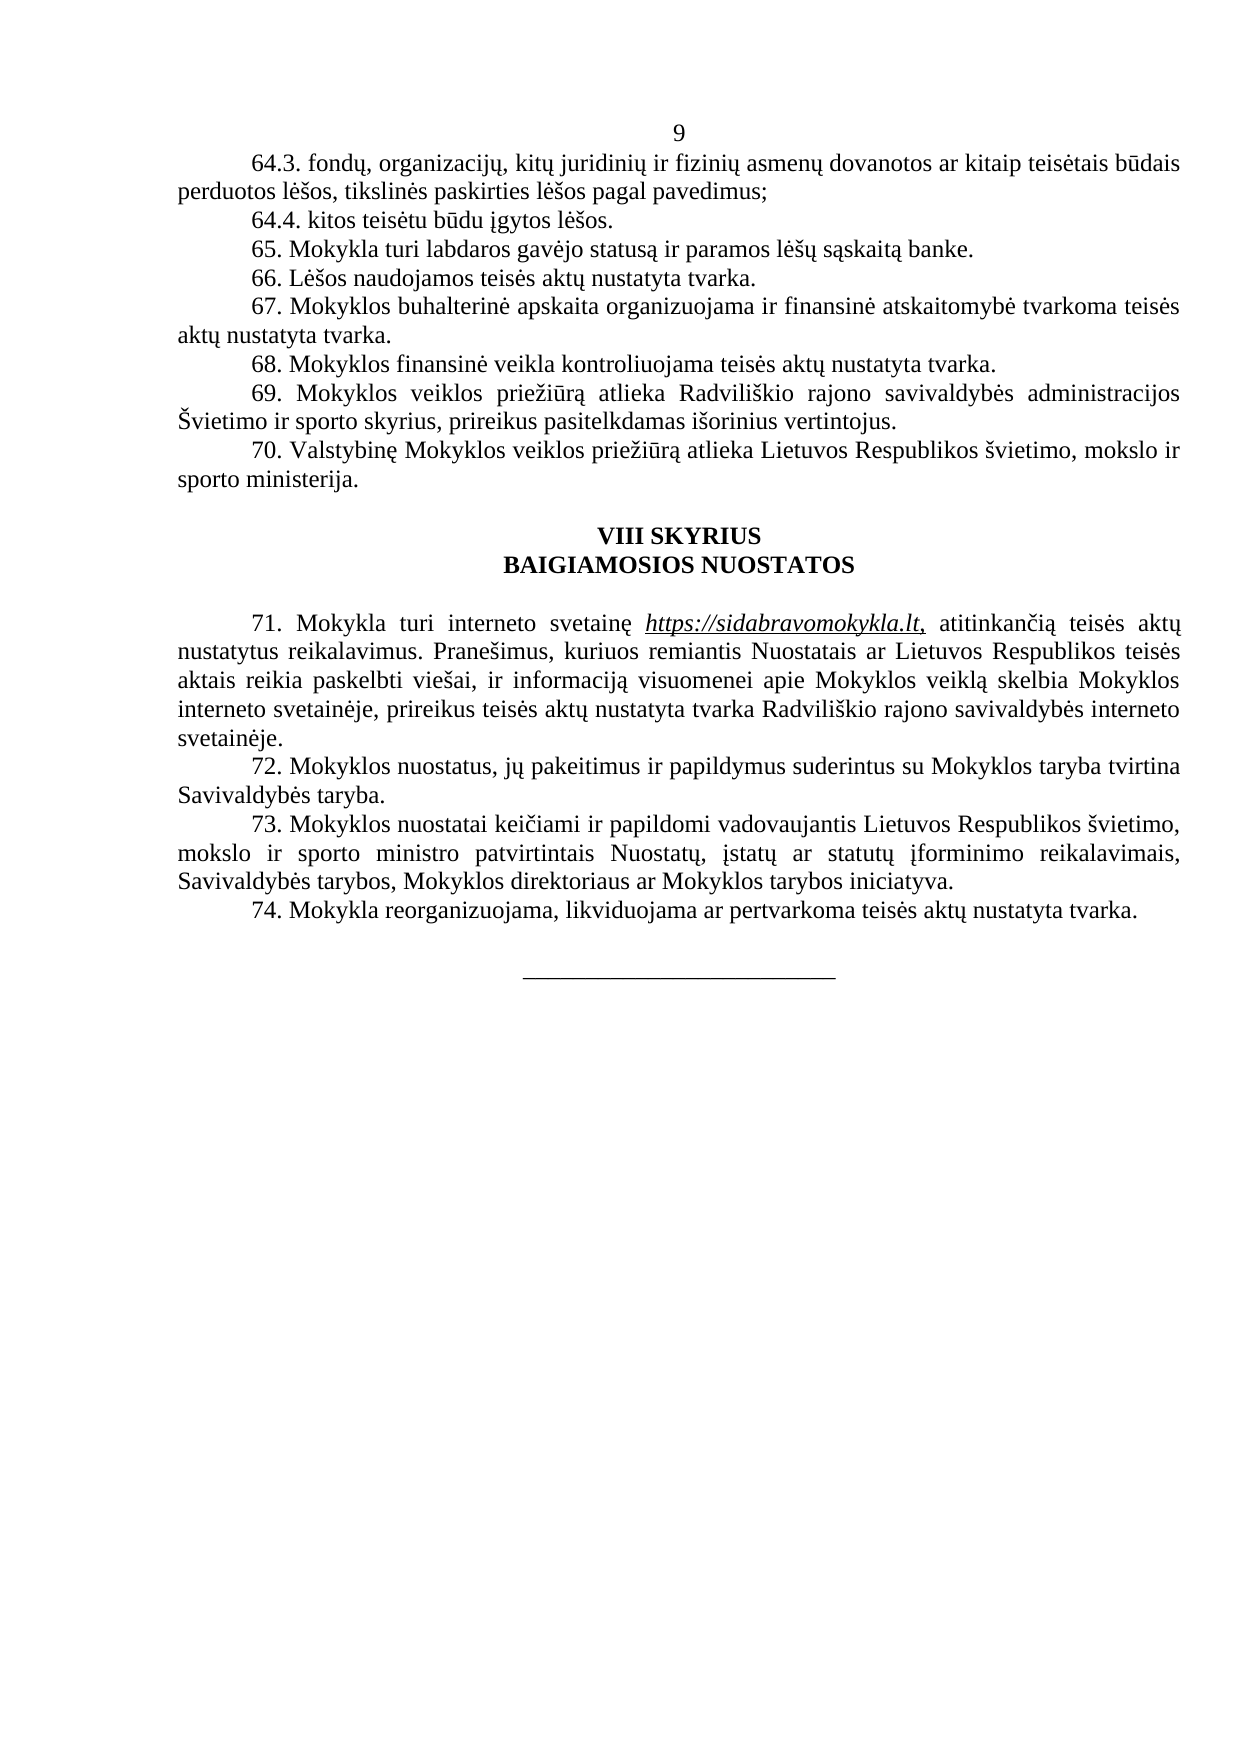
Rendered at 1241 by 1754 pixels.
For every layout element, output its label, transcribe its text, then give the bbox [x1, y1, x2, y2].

text 71. Mokykla turi interneto svetainę https://sidabravomokykla.lt, atitinkančią teisės aktų nustatytus reikalavimus. Pranešimus, kuriuos remiantis Nuostatais ar Lietuvos Respublikos teisės aktais reikia paskelbti viešai, ir informaciją visuomenei apie Mokyklos veiklą skelbia Mokyklos interneto svetainėje, prireikus teisės aktų nustatyta tvarka Radviliškio rajono savivaldybės interneto svetainėje. [177, 608, 1181, 751]
text 72. Mokyklos nuostatus, jų pakeitimus ir papildymus suderintus su Mokyklos taryba tvirtina Savivaldybės taryba. [177, 751, 1181, 809]
text 69. Mokyklos veiklos priežiūrą atlieka Radviliškio rajono savivaldybės administracijos Švietimo ir sporto skyrius, prireikus pasitelkdamas išorinius vertintojus. [177, 378, 1181, 435]
text 74. Mokykla reorganizuojama, likviduojama ar pertvarkoma teisės aktų nustatyta tvarka. [177, 895, 1181, 924]
text VIII SKYRIUS [177, 521, 1181, 550]
text 64.3. fondų, organizacijų, kitų juridinių ir fizinių asmenų dovanotos ar kitaip teisėtais būdais perduotos lėšos, tikslinės paskirties lėšos pagal pavedimus; [177, 148, 1181, 205]
text _________________________ [177, 953, 1181, 981]
text 65. Mokykla turi labdaros gavėjo statusą ir paramos lėšų sąskaitą banke. [177, 234, 1181, 263]
text 70. Valstybinę Mokyklos veiklos priežiūrą atlieka Lietuvos Respublikos švietimo, mokslo ir sporto ministerija. [177, 435, 1181, 493]
text BAIGIAMOSIOS NUOSTATOS [177, 550, 1181, 579]
text 64.4. kitos teisėtu būdu įgytos lėšos. [177, 205, 1181, 234]
text 66. Lėšos naudojamos teisės aktų nustatyta tvarka. [177, 263, 1181, 291]
text 67. Mokyklos buhalterinė apskaita organizuojama ir finansinė atskaitomybė tvarkoma teisės aktų nustatyta tvarka. [177, 291, 1181, 349]
text 68. Mokyklos finansinė veikla kontroliuojama teisės aktų nustatyta tvarka. [177, 349, 1181, 378]
text 73. Mokyklos nuostatai keičiami ir papildomi vadovaujantis Lietuvos Respublikos švietimo, mokslo ir sporto ministro patvirtintais Nuostatų, įstatų ar statutų įforminimo reikalavimais, Savivaldybės tarybos, Mokyklos direktoriaus ar Mokyklos tarybos iniciatyva. [177, 809, 1181, 895]
